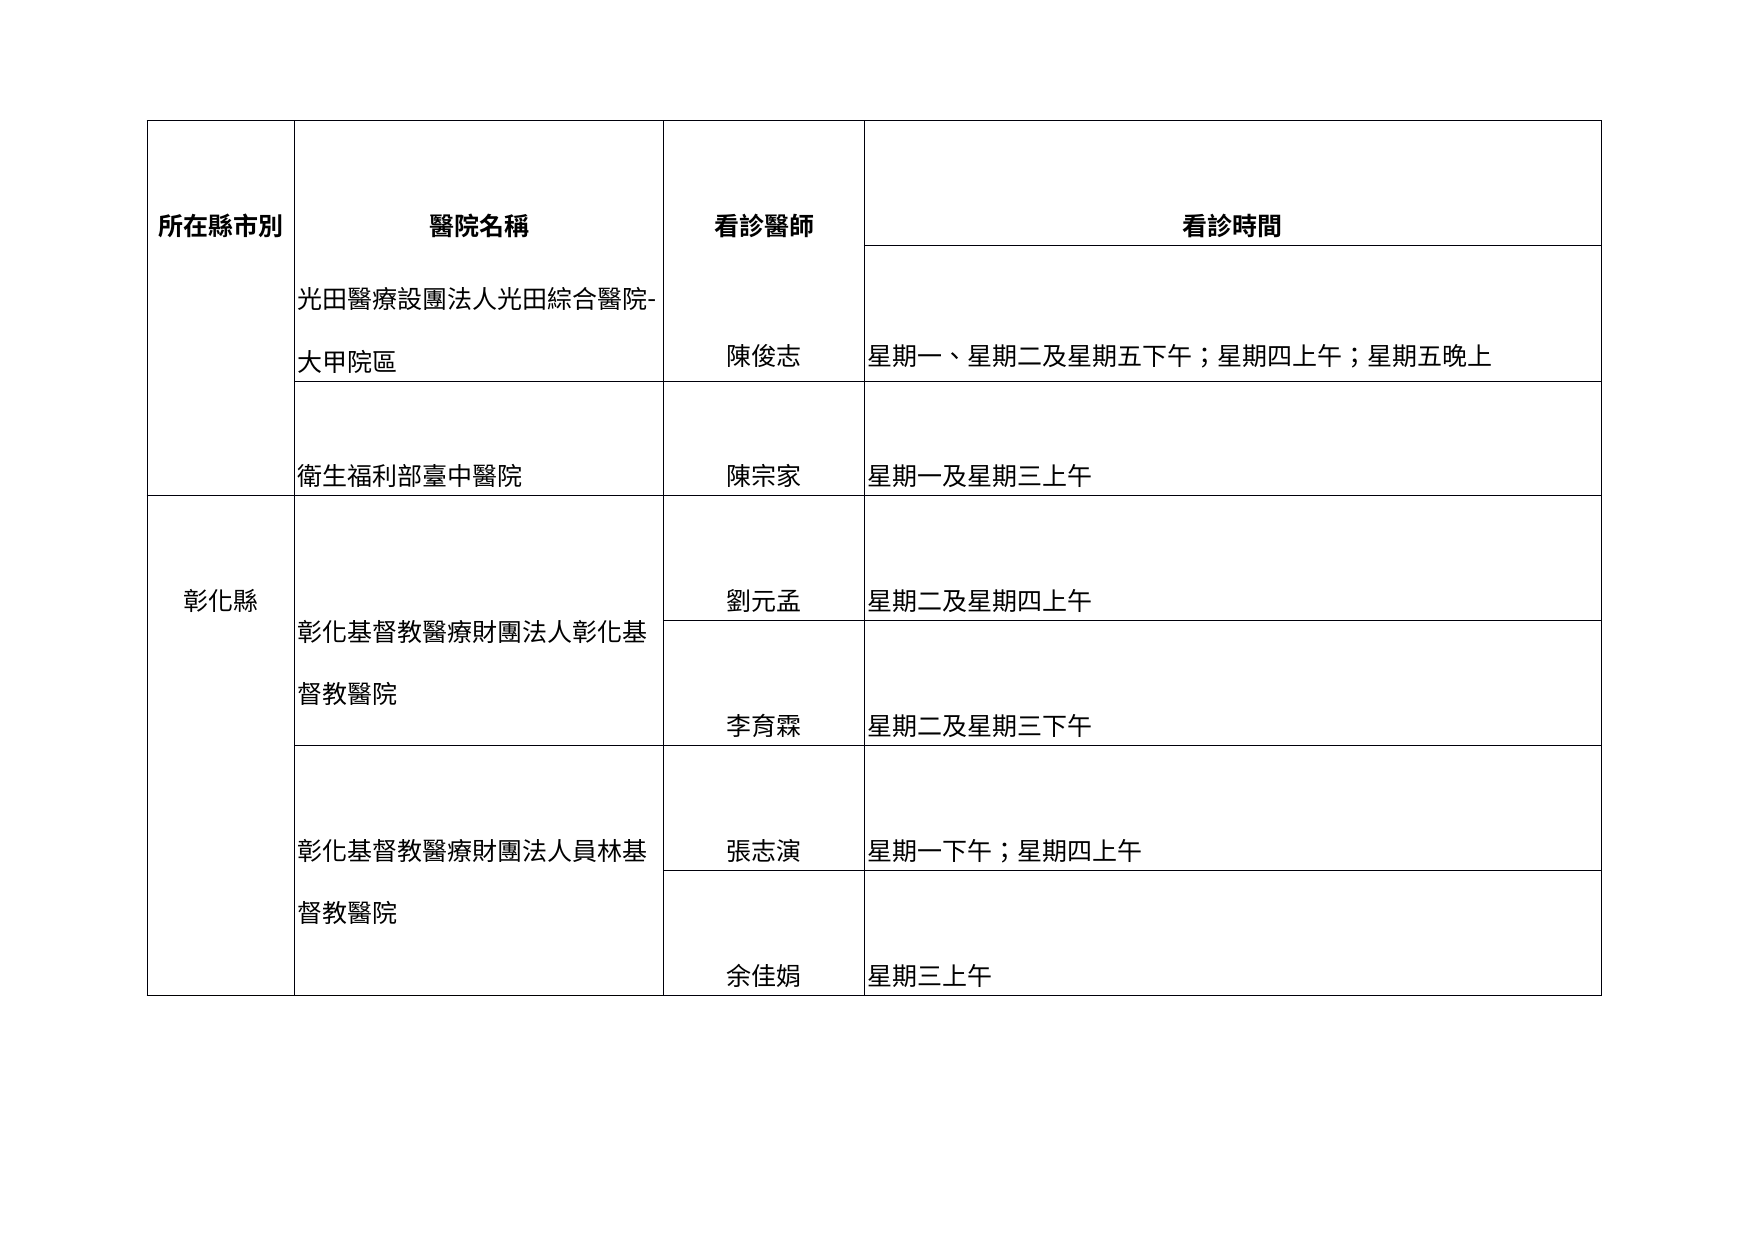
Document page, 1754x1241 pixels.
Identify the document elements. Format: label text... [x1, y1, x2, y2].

table_cell 李育霖 [664, 621, 864, 745]
table_cell 余佳娟 [664, 871, 864, 995]
table_header 看診醫師 [664, 121, 864, 245]
table_cell [148, 245, 294, 495]
table_header 醫院名稱 [295, 121, 663, 245]
table_cell 張志演 [664, 746, 864, 870]
table_cell 光田醫療設團法人光田綜合醫院-大甲院區 [295, 245, 663, 381]
table_cell 陳俊志 [664, 245, 864, 381]
table_cell 星期一下午；星期四上午 [865, 746, 1601, 870]
table_cell 彰化基督教醫療財團法人彰化基督教醫院 [295, 496, 663, 745]
table_header 看診時間 [865, 121, 1601, 245]
table_cell 星期一及星期三上午 [865, 382, 1601, 495]
table_cell 衛生福利部臺中醫院 [295, 382, 663, 495]
table_cell 陳宗家 [664, 382, 864, 495]
table_header 所在縣市別 [148, 121, 294, 245]
table_cell 劉元孟 [664, 496, 864, 620]
table_cell 星期二及星期四上午 [865, 496, 1601, 620]
table_cell 星期三上午 [865, 871, 1601, 995]
table_cell 星期二及星期三下午 [865, 621, 1601, 745]
table_cell 彰化基督教醫療財團法人員林基督教醫院 [295, 746, 663, 995]
table_cell 彰化縣 [148, 496, 294, 995]
table_cell 星期一、星期二及星期五下午；星期四上午；星期五晚上 [865, 246, 1601, 381]
